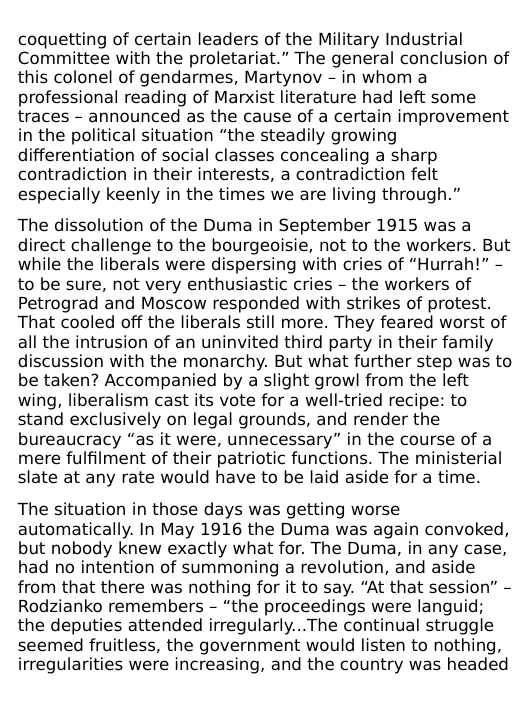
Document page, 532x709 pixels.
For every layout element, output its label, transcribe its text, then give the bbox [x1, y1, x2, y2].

text The situation in those days was getting worse automatically. In May 1916 the Duma was again convoked, but nobody knew exactly what for. The Duma, in any case, had no intention of summoning a revolution, and aside from that there was nothing for it to say. “At that session” – Rodzianko remembers – “the proceedings were languid; the deputies attended irregularly...The continual struggle seemed fruitless, the government would listen to nothing, irregularities were increasing, and the country was headed [18, 500, 514, 674]
text coquetting of certain leaders of the Military Industrial Committee with the proletariat.” The general conclusion of this colonel of gendarmes, Martynov – in whom a professional reading of Marxist literature had left some traces – announced as the cause of a certain improvement in the political situation “the steadily growing differentiation of social classes concealing a sharp contradiction in their interests, a contradiction felt especially keenly in the times we are living through.” [18, 29, 514, 204]
text The dissolution of the Duma in September 1915 was a direct challenge to the bourgeoisie, not to the workers. But while the liberals were dispersing with cries of “Hurrah!” – to be sure, not very enthusiastic cries – the workers of Petrograd and Moscow responded with strikes of protest. That cooled off the liberals still more. They feared worst of all the intrusion of an uninvited third party in their family discussion with the monarchy. But what further step was to be taken? Accompanied by a slight growl from the left wing, liberalism cast its vote for a well-tried recipe: to stand exclusively on legal grounds, and render the bureaucracy “as it were, unnecessary” in the course of a mere fulfilment of their patriotic functions. The ministerial slate at any rate would have to be laid aside for a time. [18, 216, 514, 488]
